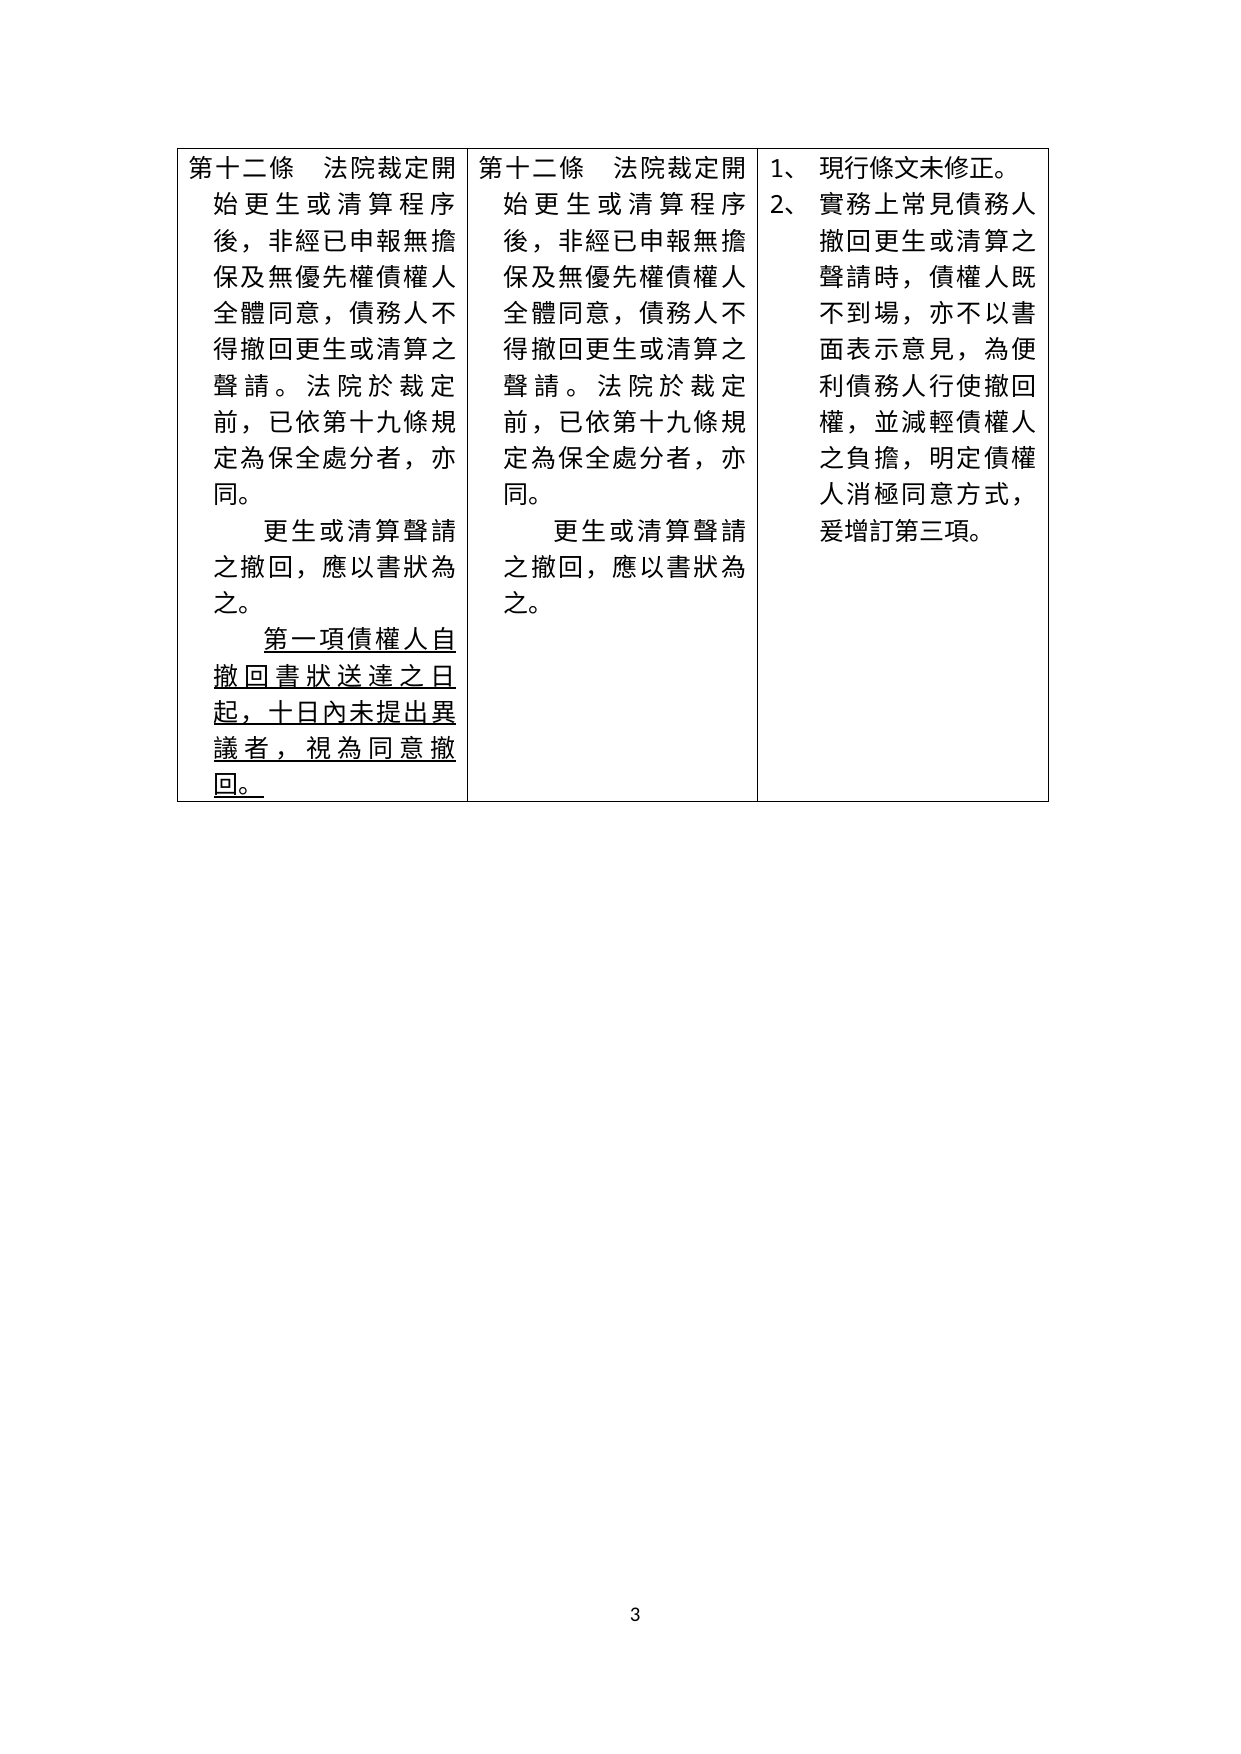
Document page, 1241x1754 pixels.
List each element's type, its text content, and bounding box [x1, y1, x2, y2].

table_cell 第十二條 法院裁定開始更生或清算程序後，非經已申報無擔保及無優先權債權人全體同意，債務人不得撤回更生或清算之聲請。法院於裁定前，已依第十九條規定為保全處分者，亦同。 更生或清算聲請之撤回，應以書狀為之。 [468, 149, 757, 801]
table_cell 第十二條 法院裁定開始更生或清算程序後，非經已申報無擔保及無優先權債權人全體同意，債務人不得撤回更生或清算之聲請。法院於裁定前，已依第十九條規定為保全處分者，亦同。 更生或清算聲請之撤回，應以書狀為之。 第一項債權人自撤回書狀送達之日起，十日內未提出異議者，視為同意撤回。 [178, 149, 467, 801]
table_cell 現行條文未修正。 實務上常見債務人撤回更生或清算之聲請時，債權人既不到場，亦不以書面表示意見，為便利債務人行使撤回權，並減輕債權人之負擔，明定債權人消極同意方式，爰增訂第三項。 [758, 149, 1048, 801]
